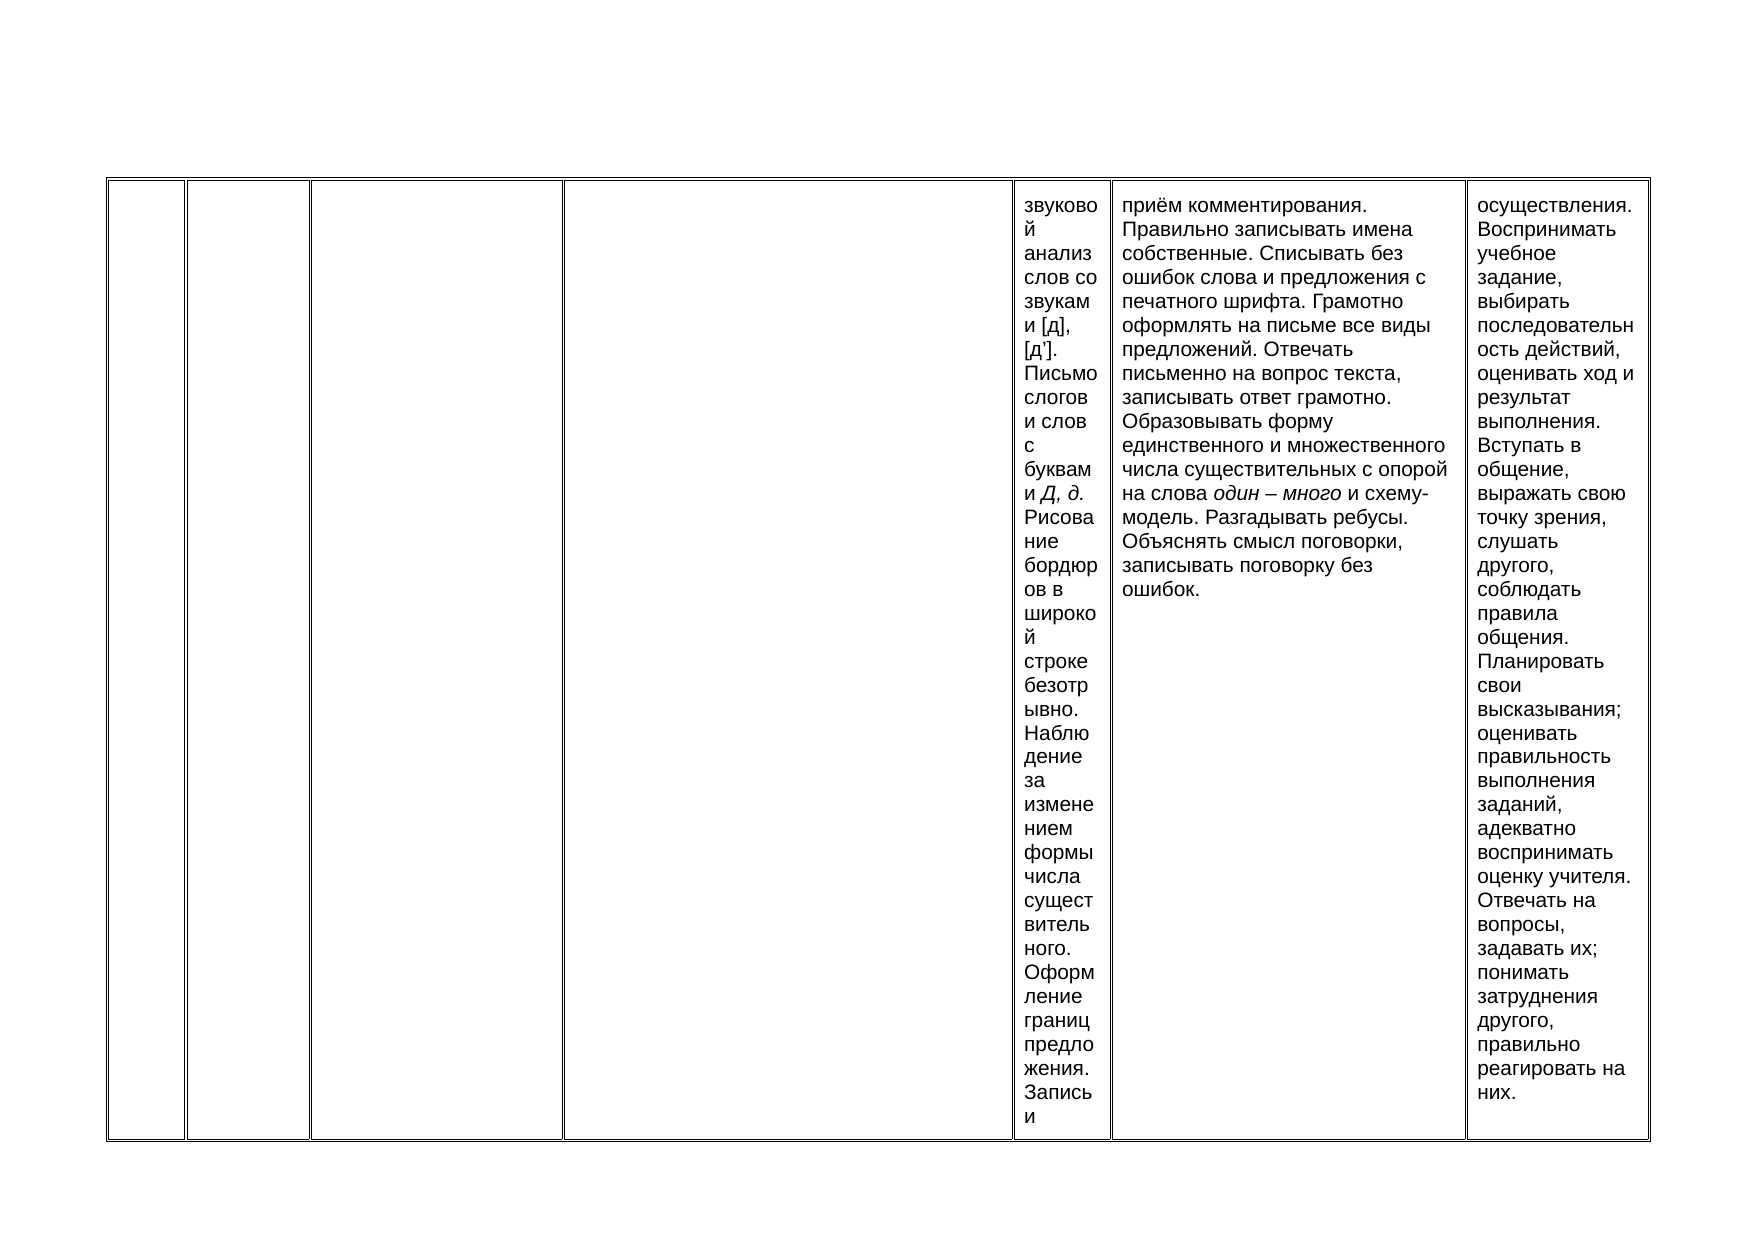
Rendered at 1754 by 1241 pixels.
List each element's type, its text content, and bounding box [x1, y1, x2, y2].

table_cell осуществления. Воспринимать учебное задание, выбирать последовательность действий, оценивать ход и результат выполнения. Вступать в общение, выражать свою точку зрения, слушать другого, соблюдать правила общения. Планировать свои высказывания; оценивать правильность выполнения заданий, адекватно воспринимать оценку учителя. Отвечать на вопросы, задавать их; понимать затруднения другого, правильно реагировать на них. [1468, 181, 1648, 1139]
table_cell [109, 181, 184, 1139]
table_cell [188, 181, 309, 1139]
table_cell приём комментирования. Правильно записывать имена собственные. Списывать без ошибок слова и предложения с печатного шрифта. Грамотно оформлять на письме все виды предложений. Отвечать письменно на вопрос текста, записывать ответ грамотно. Образовывать форму единственного и множественного числа существительных с опорой на слова один – много и схему-модель. Разгадывать ребусы. Объяснять смысл поговорки, записывать поговорку без ошибок. [1113, 181, 1465, 1139]
table_cell звуковой анализ слов со звуками [д], [д’]. Письмо слогов и слов с буквами Д, д. Рисование бордюров в широкой строке безотрывно. Наблюдение за изменением формы числа существительного. Оформление границ предложения. Запись и [1015, 181, 1110, 1139]
table_cell [312, 181, 562, 1139]
table_cell [565, 181, 1012, 1139]
